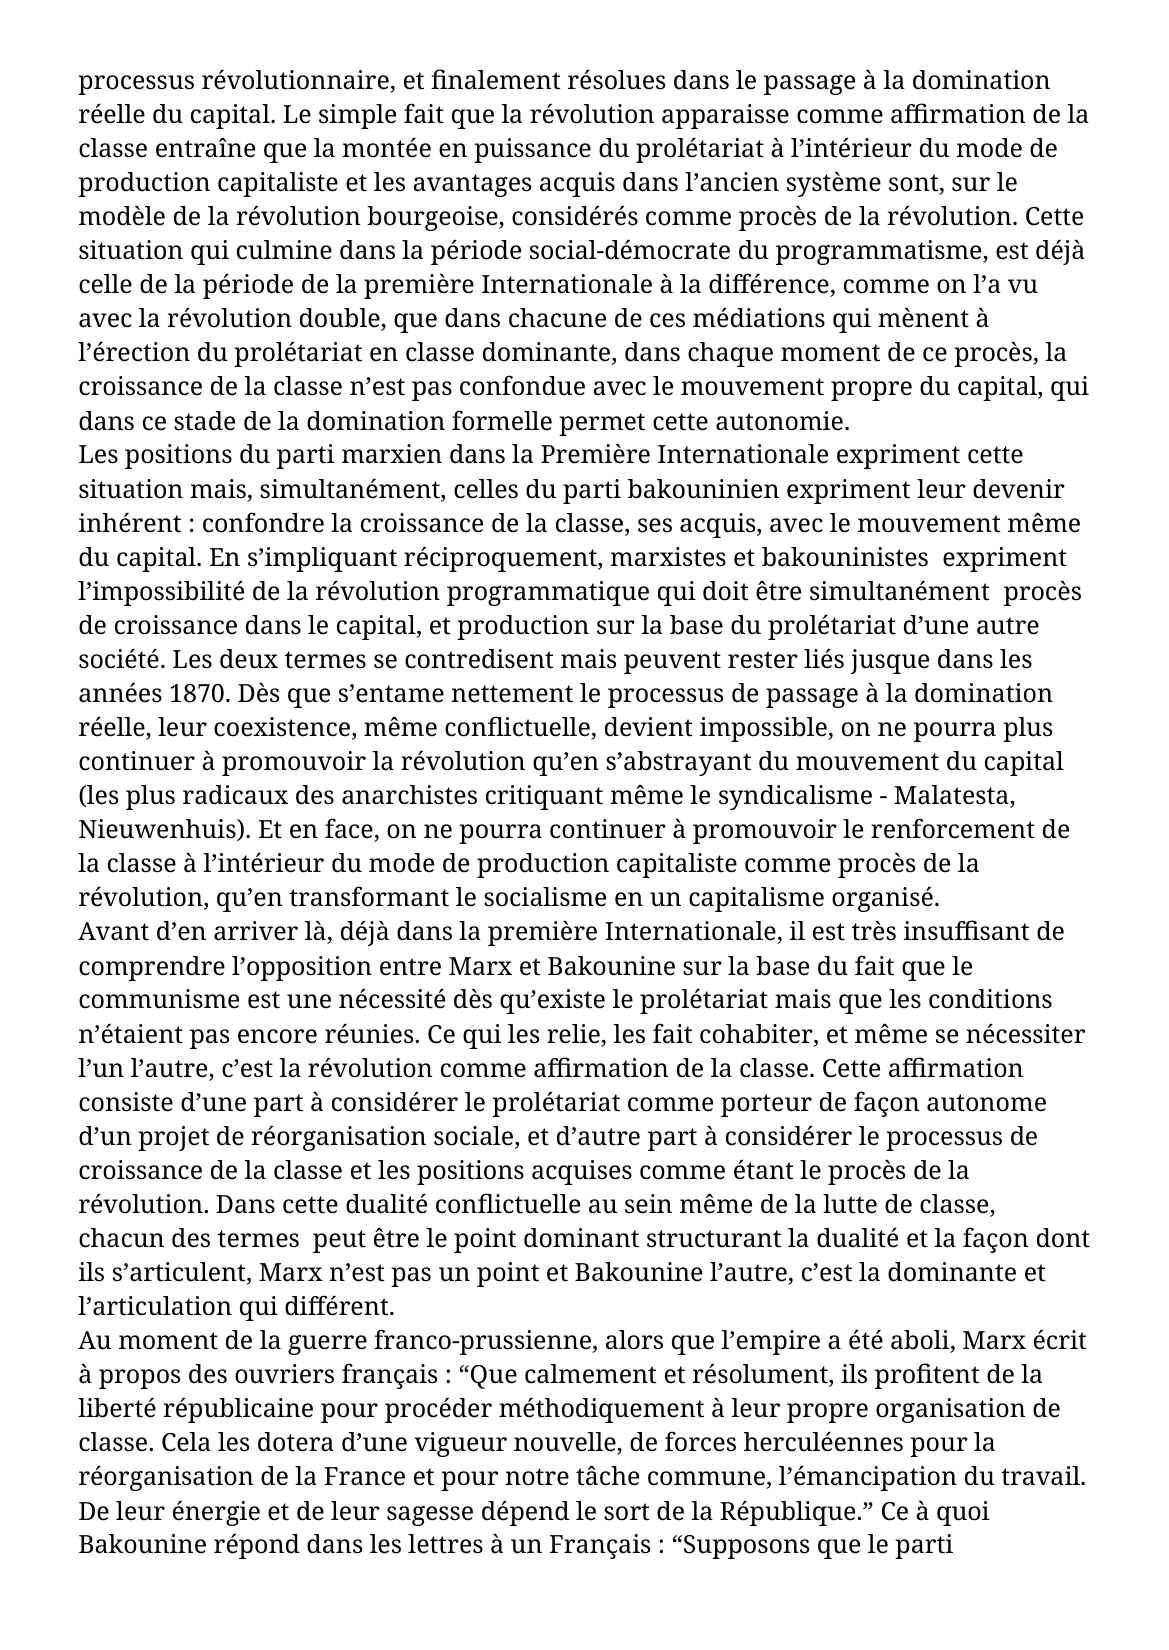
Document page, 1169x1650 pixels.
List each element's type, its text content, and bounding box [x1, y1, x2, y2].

text Avant d’en arriver là, déjà dans la première Internationale, il est très insuffisant de comprendre l’opposition entre Marx et Bakounine sur la base du fait que le communisme est une nécessité dès qu’existe le prolétariat mais que les conditions n’étaient pas encore réunies. Ce qui les relie, les fait cohabiter, et même se nécessiter l’un l’autre, c’est la révolution comme affirmation de la classe. Cette affirmation consiste d’une part à considérer le prolétariat comme porteur de façon autonome d’un projet de réorganisation sociale, et d’autre part à considérer le processus de croissance de la classe et les positions acquises comme étant le procès de la révolution. Dans cette dualité conflictuelle au sein même de la lutte de classe, chacun des termes peut être le point dominant structurant la dualité et la façon dont ils s’articulent, Marx n’est pas un point et Bakounine l’autre, c’est la dominante et l’articulation qui différent. [395, 1255, 1091, 1323]
text Avant d’en arriver là, déjà dans la première Internationale, il est très insuffisant de comprendre l’opposition entre Marx et Bakounine sur la base du fait que le communisme est une nécessité dès qu’existe le prolétariat mais que les conditions n’étaient pas encore réunies. Ce qui les relie, les fait cohabiter, et même se nécessiter l’un l’autre, c’est la révolution comme affirmation de la classe. Cette affirmation consiste d’une part à considérer le prolétariat comme porteur de façon autonome d’un projet de réorganisation sociale, et d’autre part à considérer le processus de croissance de la classe et les positions acquises comme étant le procès de la révolution. Dans cette dualité conflictuelle au sein même de la lutte de classe, chacun des termes peut être le point dominant structurant la dualité et la façon dont ils s’articulent, Marx n’est pas un point et Bakounine l’autre, c’est la dominante et l’articulation qui différent. [78, 914, 1091, 1221]
text D’emblée avec la révolution double, puis avec les positions adoptées par la I° Internationale, c’est de façon interne l’impossibilité de la révolution comme affirmation de la classe, dictature du prolétariat, période de transition, qui se manifeste. Impossibilité résultant de contradictions internes vécues dans le processus révolutionnaire, et finalement résolues dans le passage à la domination réelle du capital. Le simple fait que la révolution apparaisse comme affirmation de la classe entraîne que la montée en puissance du prolétariat à l’intérieur du mode de production capitaliste et les avantages acquis dans l’ancien système sont, sur le modèle de la révolution bourgeoise, considérés comme procès de la révolution. Cette situation qui culmine dans la période social-démocrate du programmatisme, est déjà celle de la période de la première Internationale à la différence, comme on l’a vu avec la révolution double, que dans chacune de ces médiations qui mènent à l’érection du prolétariat en classe dominante, dans chaque moment de ce procès, la croissance de la classe n’est pas confondue avec le mouvement propre du capital, qui dans ce stade de la domination formelle permet cette autonomie. [78, 62, 1091, 437]
text Au moment de la guerre franco-prussienne, alors que l’empire a été aboli, Marx écrit à propos des ouvriers français : “Que calmement et résolument, ils profitent de la liberté républicaine pour procéder méthodiquement à leur propre organisation de classe. Cela les dotera d’une vigueur nouvelle, de forces herculéennes pour la réorganisation de la France et pour notre tâche commune, l’émancipation du travail. De leur énergie et de leur sagesse dépend le sort de la République.” Ce à quoi Bakounine répond dans les lettres à un Français : “Supposons que le parti républicain , radical, jacobin,le parti de Gambetta s’empare du pouvoir et de la dictature de Paris, croyez-vous qu’il veuille, qu’il puisse donner la liberté de mouvement à Paris, à la France ? Point du tout. Tenu en échec par le socialisme révolutionnaire, il sera forcé de lui faire une guerre à mort, et il deviendra, il pourra devenir d’autant plus oppressif, que ses mesures de compression auront l’air de mesures nécessaires pour le salut de la liberté.” [954, 1323, 1091, 1561]
text Les positions du parti marxien dans la Première Internationale expriment cette situation mais, simultanément, celles du parti bakouninien expriment leur devenir inhérent : confondre la croissance de la classe, ses acquis, avec le mouvement même du capital. En s’impliquant réciproquement, marxistes et bakouninistes expriment l’impossibilité de la révolution programmatique qui doit être simultanément procès de croissance dans le capital, et production sur la base du prolétariat d’une autre société. Les deux termes se contredisent mais peuvent rester liés jusque dans les années 1870. Dès que s’entame nettement le processus de passage à la domination réelle, leur coexistence, même conflictuelle, devient impossible, on ne pourra plus continuer à promouvoir la révolution qu’en s’abstrayant du mouvement du capital (les plus radicaux des anarchistes critiquant même le syndicalisme - Malatesta, Nieuwenhuis). Et en face, on ne pourra continuer à promouvoir le renforcement de la classe à l’intérieur du mode de production capitaliste comme procès de la révolution, qu’en transformant le socialisme en un capitalisme organisé. [78, 437, 1091, 914]
